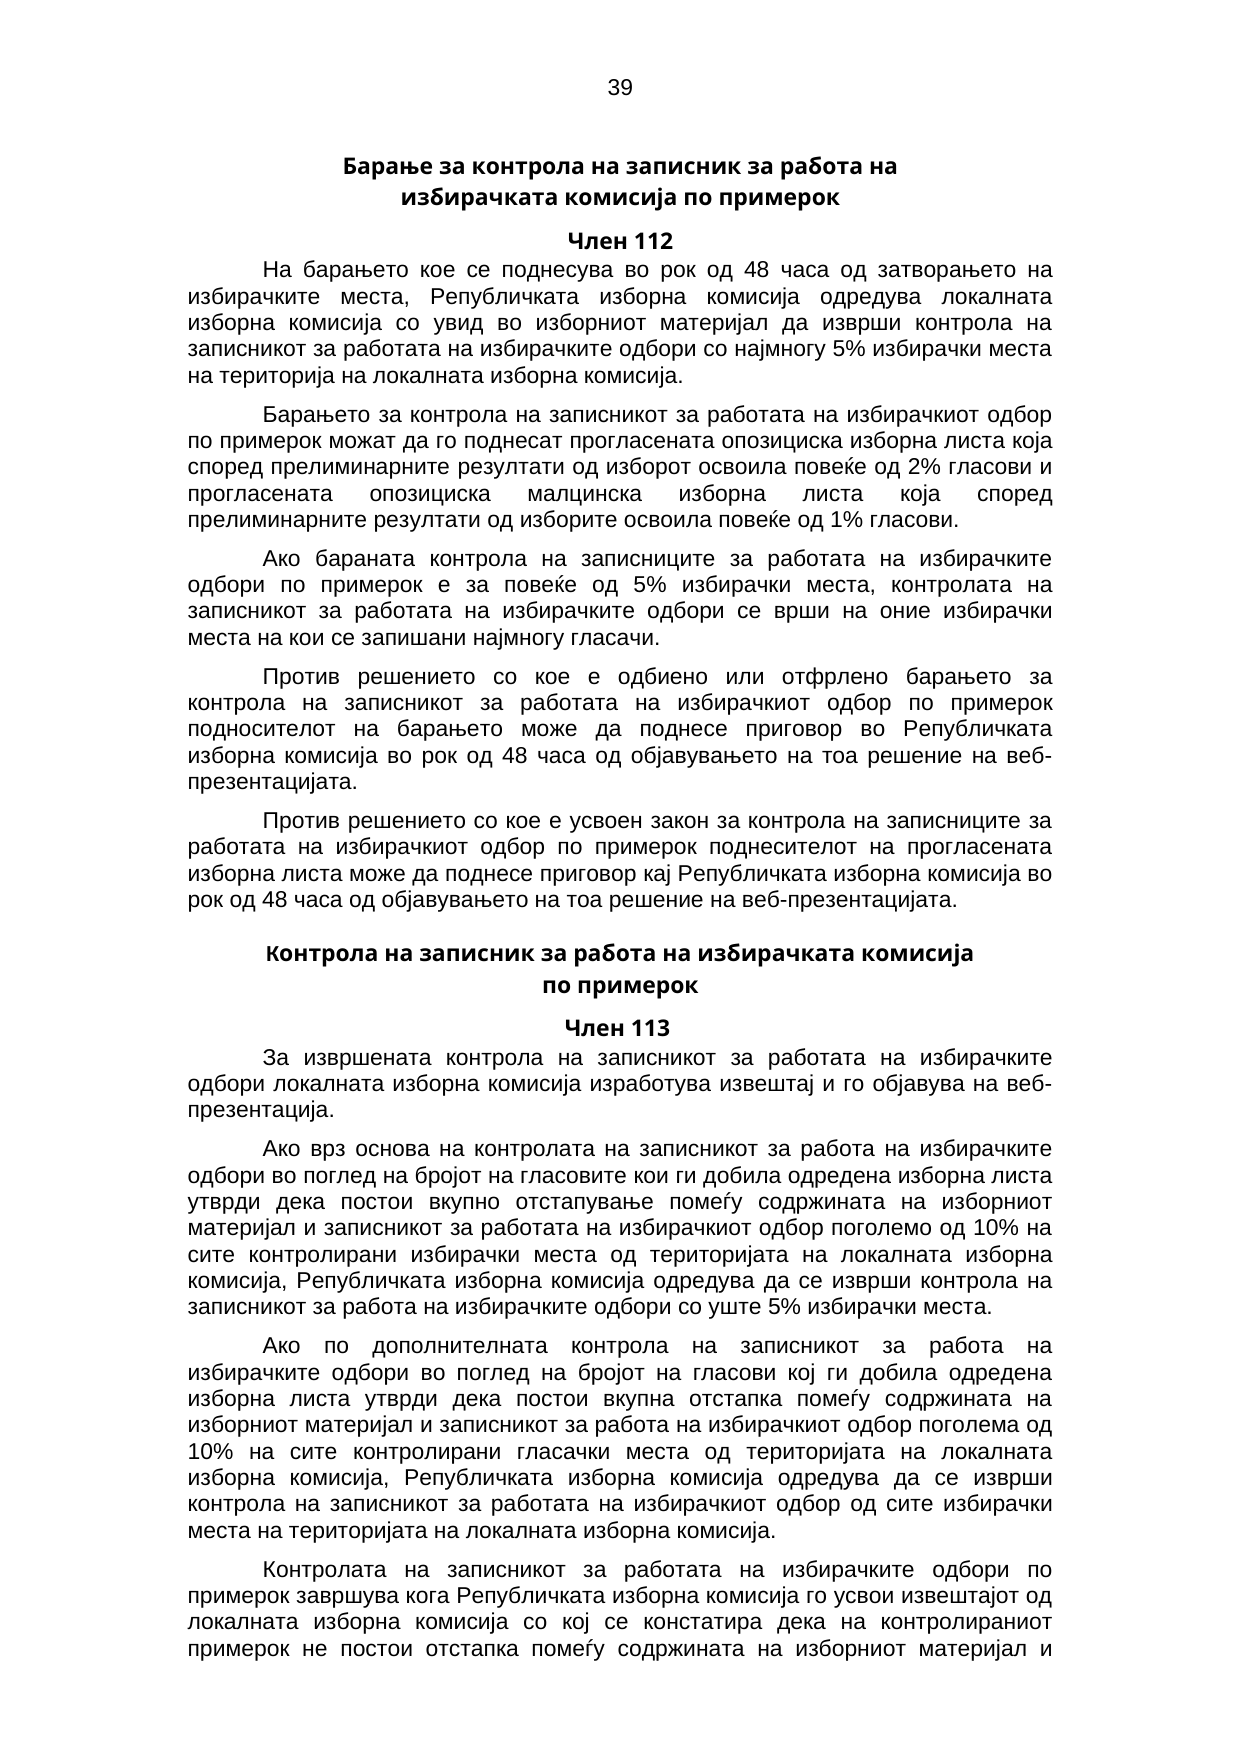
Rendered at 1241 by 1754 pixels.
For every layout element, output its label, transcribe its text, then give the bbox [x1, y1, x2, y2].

text Член 112 [262, 225, 978, 256]
text Барањето за контрола на записникот за работата на избирачкиот одбор по примерок можат да го поднесат прогласената опозициска изборна листа која според прелиминарните резултати од изборот освоила повеќе од 2% гласови и прогласената опозициска малцинска изборна листа која според прелиминарните резултати од изборите освоила повеќе од 1% гласови. [187, 401, 1053, 532]
text Против решението со кое е одбиено или отфрлено барањето за контрола на записникот за работата на избирачкиот одбор по примерок подносителот на барањето може да поднесе приговор во Републичката изборна комисија во рок од 48 часа од објавувањето на тоа решение на веб-презентацијата. [187, 663, 1053, 794]
text Ако по дополнителната контрола на записникот за работа на избирачките одбори во поглед на бројот на гласови кој ги добила одредена изборна листа утврди дека постои вкупна отстапка помеѓу содржината на изборниот материјал и записникот за работа на избирачкиот одбор поголема од 10% на сите контролирани гласачки места од територијата на локалната изборна комисија, Републичката изборна комисија одредува да се изврши контрола на записникот за работата на избирачкиот одбор од сите избирачки места на територијата на локалната изборна комисија. [187, 1332, 1053, 1543]
text На барањето кое се поднесува во рок од 48 часа од затворањето на избирачките места, Републичката изборна комисија одредува локалната изборна комисија со увид во изборниот материјал да изврши контрола на записникот за работата на избирачките одбори со најмногу 5% избирачки места на територија на локалната изборна комисија. [187, 256, 1053, 388]
text Барање за контрола на записник за работа на избирачката комисија по примерок [262, 150, 978, 212]
text Контролата на записникот за работата на избирачките одбори по примерок завршува кога Републичката изборна комисија го усвои извештајот од локалната изборна комисија со кој се констатира дека на контролираниот примерок не постои отстапка помеѓу содржината на изборниот материјал и [187, 1556, 1053, 1661]
text Член 113 [262, 1012, 978, 1044]
text Ако врз основа на контролата на записникот за работа на избирачките одбори во поглед на бројот на гласовите кои ги добила одредена изборна листа утврди дека постои вкупно отстапување помеѓу содржината на изборниот материјал и записникот за работата на избирачкиот одбор поголемо од 10% на сите контролирани избирачки места од територијата на локалната изборна комисија, Републичката изборна комисија одредува да се изврши контрола на записникот за работа на избирачките одбори со уште 5% избирачки места. [187, 1135, 1053, 1320]
text Против решението со кое е усвоен закон за контрола на записниците за работата на избирачкиот одбор по примерок поднесителот на прогласената изборна листа може да поднесе приговор кај Републичката изборна комисија во рок од 48 часа од објавувањето на тоа решение на веб-презентацијата. [187, 807, 1053, 912]
text Ако бараната контрола на записниците за работата на избирачките одбори по примерок е за повеќе од 5% избирачки места, контролата на записникот за работата на избирачките одбори се врши на оние избирачки места на кои се запишани најмногу гласачи. [187, 545, 1053, 650]
text За извршената контрола на записникот за работата на избирачките одбори локалната изборна комисија изработува извештај и го објавува на веб-презентација. [187, 1044, 1053, 1123]
text Контрола на записник за работа на избирачката комисија по примерок [262, 937, 978, 1000]
